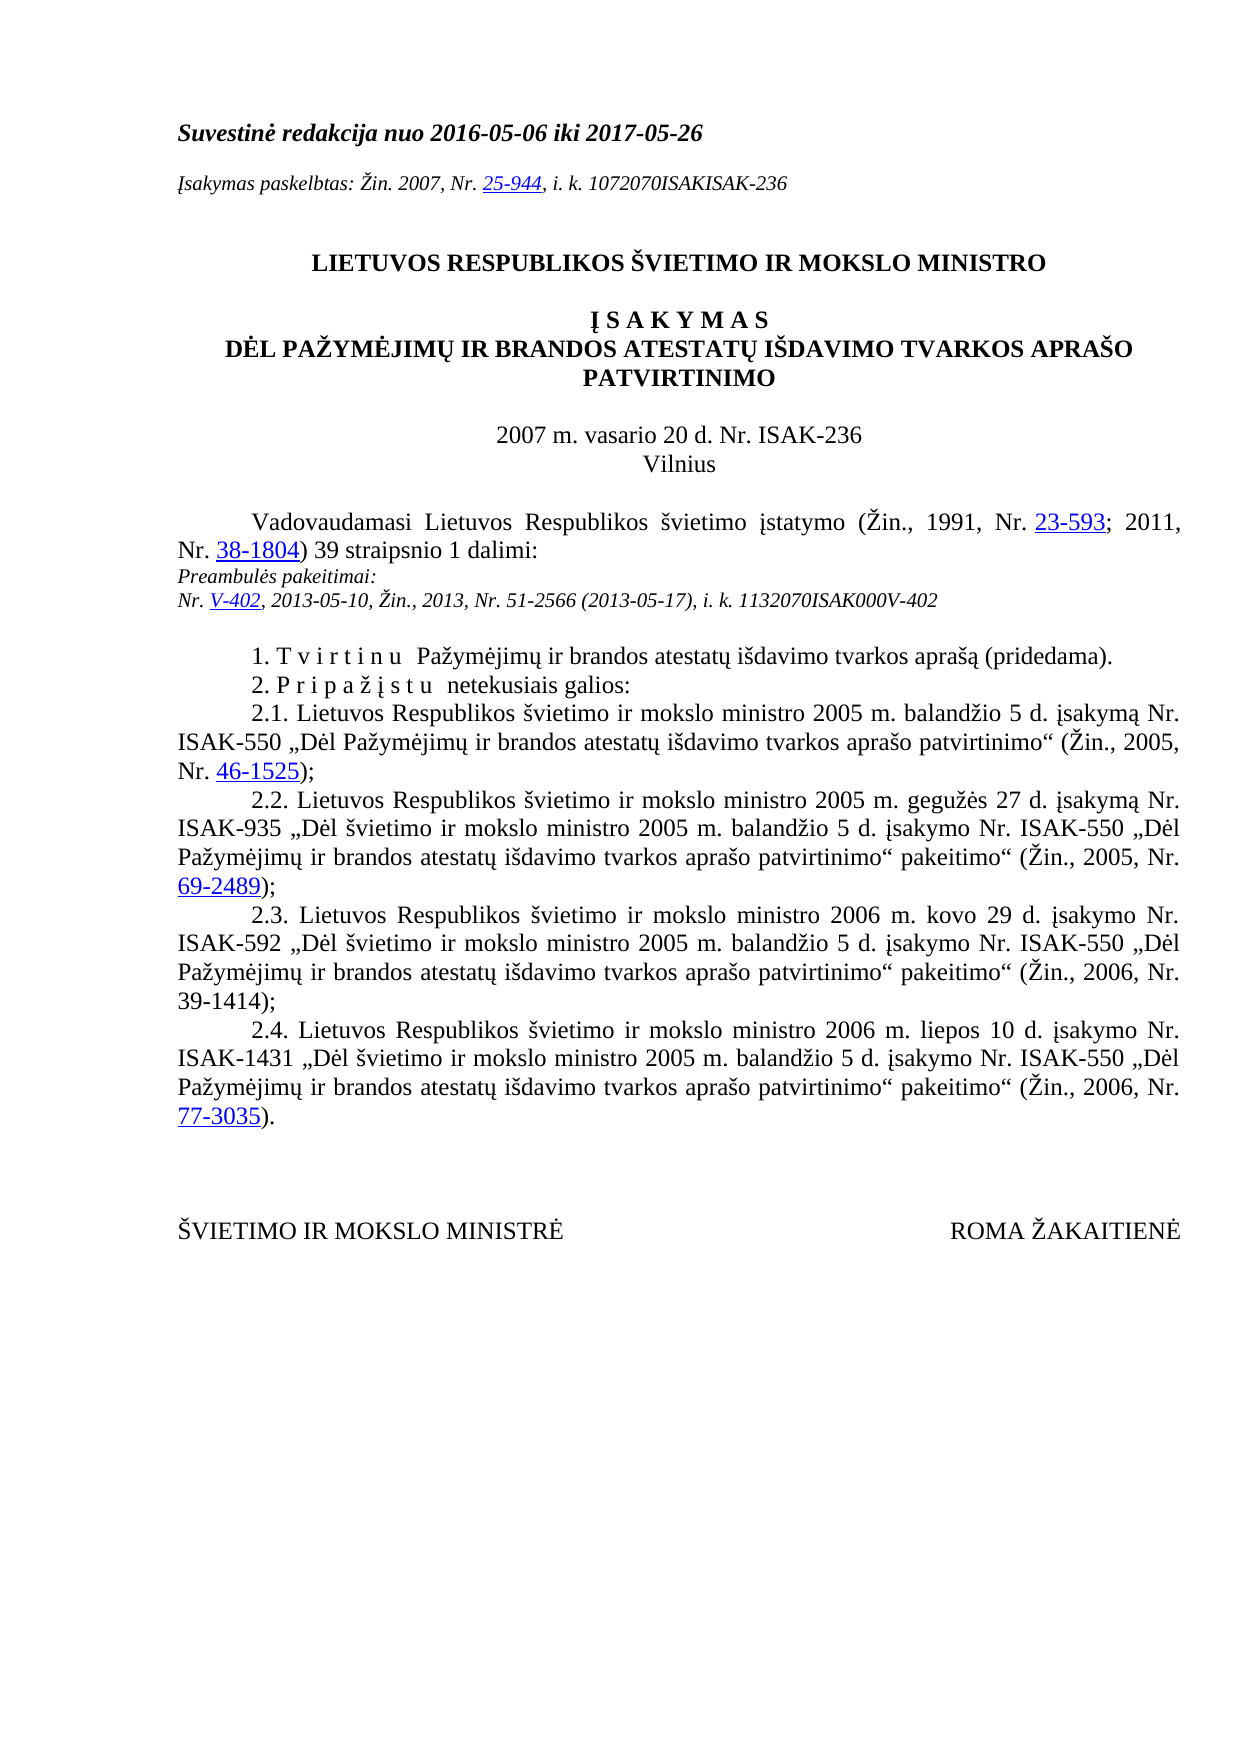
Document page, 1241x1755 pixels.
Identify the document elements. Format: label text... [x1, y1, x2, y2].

text Nr. V-402, 2013-05-10, Žin., 2013, Nr. 51-2566 (2013-05-17), i. k. 1132070ISAK000V-402 [177, 588, 1181, 612]
text 2.4. Lietuvos Respublikos švietimo ir mokslo ministro 2006 m. liepos 10 d. įsakymo Nr. ISAK-1431 „Dėl švietimo ir mokslo ministro 2005 m. balandžio 5 d. įsakymo Nr. ISAK-550 „Dėl Pažymėjimų ir brandos atestatų išdavimo tvarkos aprašo patvirtinimo“ pakeitimo“ (Žin., 2006, Nr. 77-3035). [177, 1015, 1181, 1130]
text ŠVIETIMO IR MOKSLO MINISTRĖ ROMA ŽAKAITIENĖ [177, 1216, 1181, 1245]
text Vilnius [177, 449, 1181, 478]
text 1. Tvirtinu Pažymėjimų ir brandos atestatų išdavimo tvarkos aprašą (pridedama). [177, 641, 1181, 670]
text 2.3. Lietuvos Respublikos švietimo ir mokslo ministro 2006 m. kovo 29 d. įsakymo Nr. ISAK-592 „Dėl švietimo ir mokslo ministro 2005 m. balandžio 5 d. įsakymo Nr. ISAK-550 „Dėl Pažymėjimų ir brandos atestatų išdavimo tvarkos aprašo patvirtinimo“ pakeitimo“ (Žin., 2006, Nr. 39-1414); [177, 900, 1181, 1015]
text Preambulės pakeitimai: [177, 564, 1181, 588]
text DĖL PAŽYMĖJIMŲ IR BRANDOS ATESTATŲ IŠDAVIMO TVARKOS APRAŠO PATVIRTINIMO [177, 334, 1181, 392]
text Įsakymas paskelbtas: Žin. 2007, Nr. 25-944, i. k. 1072070ISAKISAK-236 [177, 171, 1181, 195]
text LIETUVOS RESPUBLIKOS ŠVIETIMO IR MOKSLO MINISTRO [177, 248, 1181, 277]
text 2. Pripažįstu netekusiais galios: [177, 670, 1181, 698]
text Suvestinė redakcija nuo 2016-05-06 iki 2017-05-26 [177, 118, 1181, 147]
text Vadovaudamasi Lietuvos Respublikos švietimo įstatymo (Žin., 1991, Nr. 23-593; 2011, Nr. 38-1804) 39 straipsnio 1 dalimi: [177, 507, 1181, 564]
text 2007 m. vasario 20 d. Nr. ISAK-236 [177, 420, 1181, 449]
text 2.2. Lietuvos Respublikos švietimo ir mokslo ministro 2005 m. gegužės 27 d. įsakymą Nr. ISAK-935 „Dėl švietimo ir mokslo ministro 2005 m. balandžio 5 d. įsakymo Nr. ISAK-550 „Dėl Pažymėjimų ir brandos atestatų išdavimo tvarkos aprašo patvirtinimo“ pakeitimo“ (Žin., 2005, Nr. 69-2489); [177, 785, 1181, 900]
text Į S A K Y M A S [177, 305, 1181, 334]
text 2.1. Lietuvos Respublikos švietimo ir mokslo ministro 2005 m. balandžio 5 d. įsakymą Nr. ISAK-550 „Dėl Pažymėjimų ir brandos atestatų išdavimo tvarkos aprašo patvirtinimo“ (Žin., 2005, Nr. 46-1525); [177, 698, 1181, 785]
